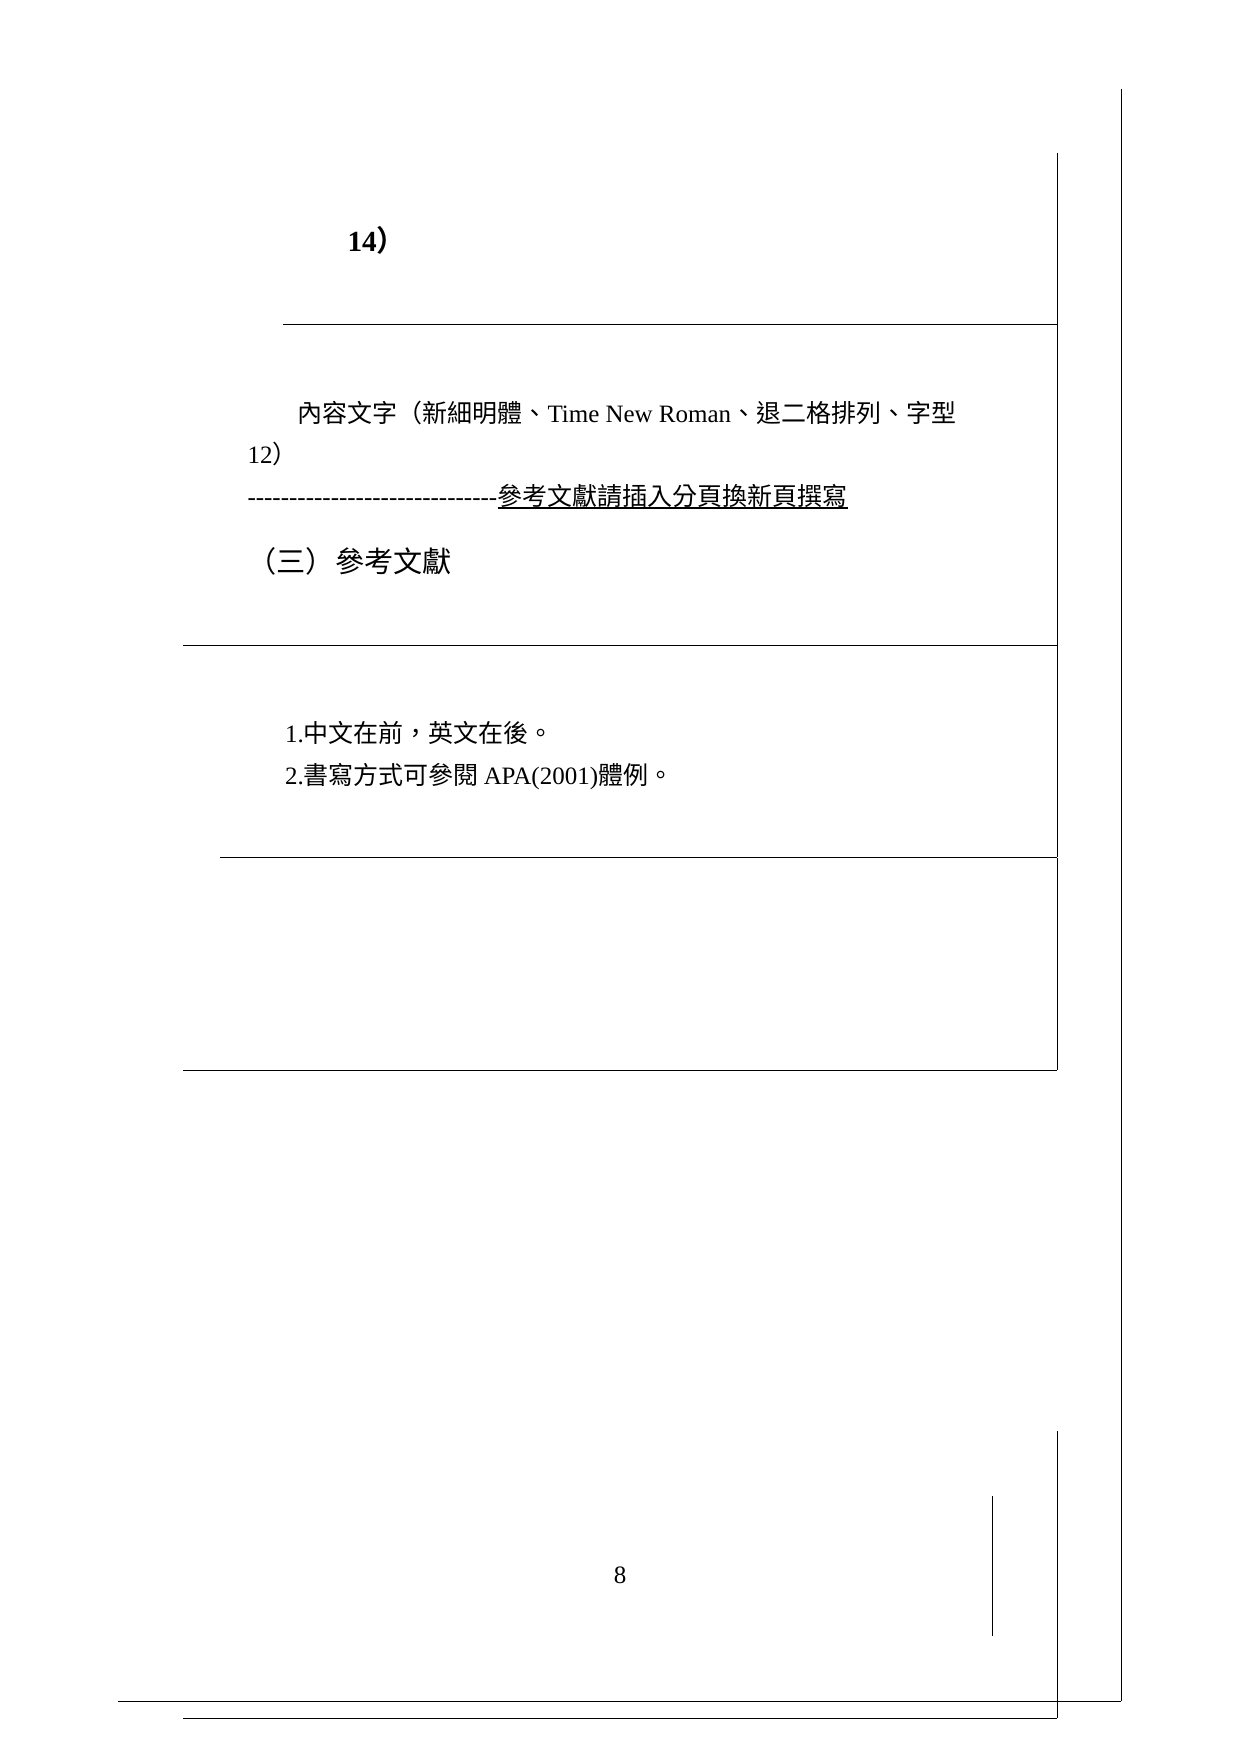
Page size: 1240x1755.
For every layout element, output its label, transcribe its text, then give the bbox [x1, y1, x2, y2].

text 內容文字（新細明體、Time New Roman、退二格排列、字型12） [183, 324, 1057, 472]
text 1.中文在前，英文在後。 [220, 645, 1057, 751]
text 14） [283, 153, 1057, 324]
text （三）參考文獻 [183, 474, 1057, 645]
text 2.書寫方式可參閱APA(2001)體例。 [220, 751, 1057, 857]
